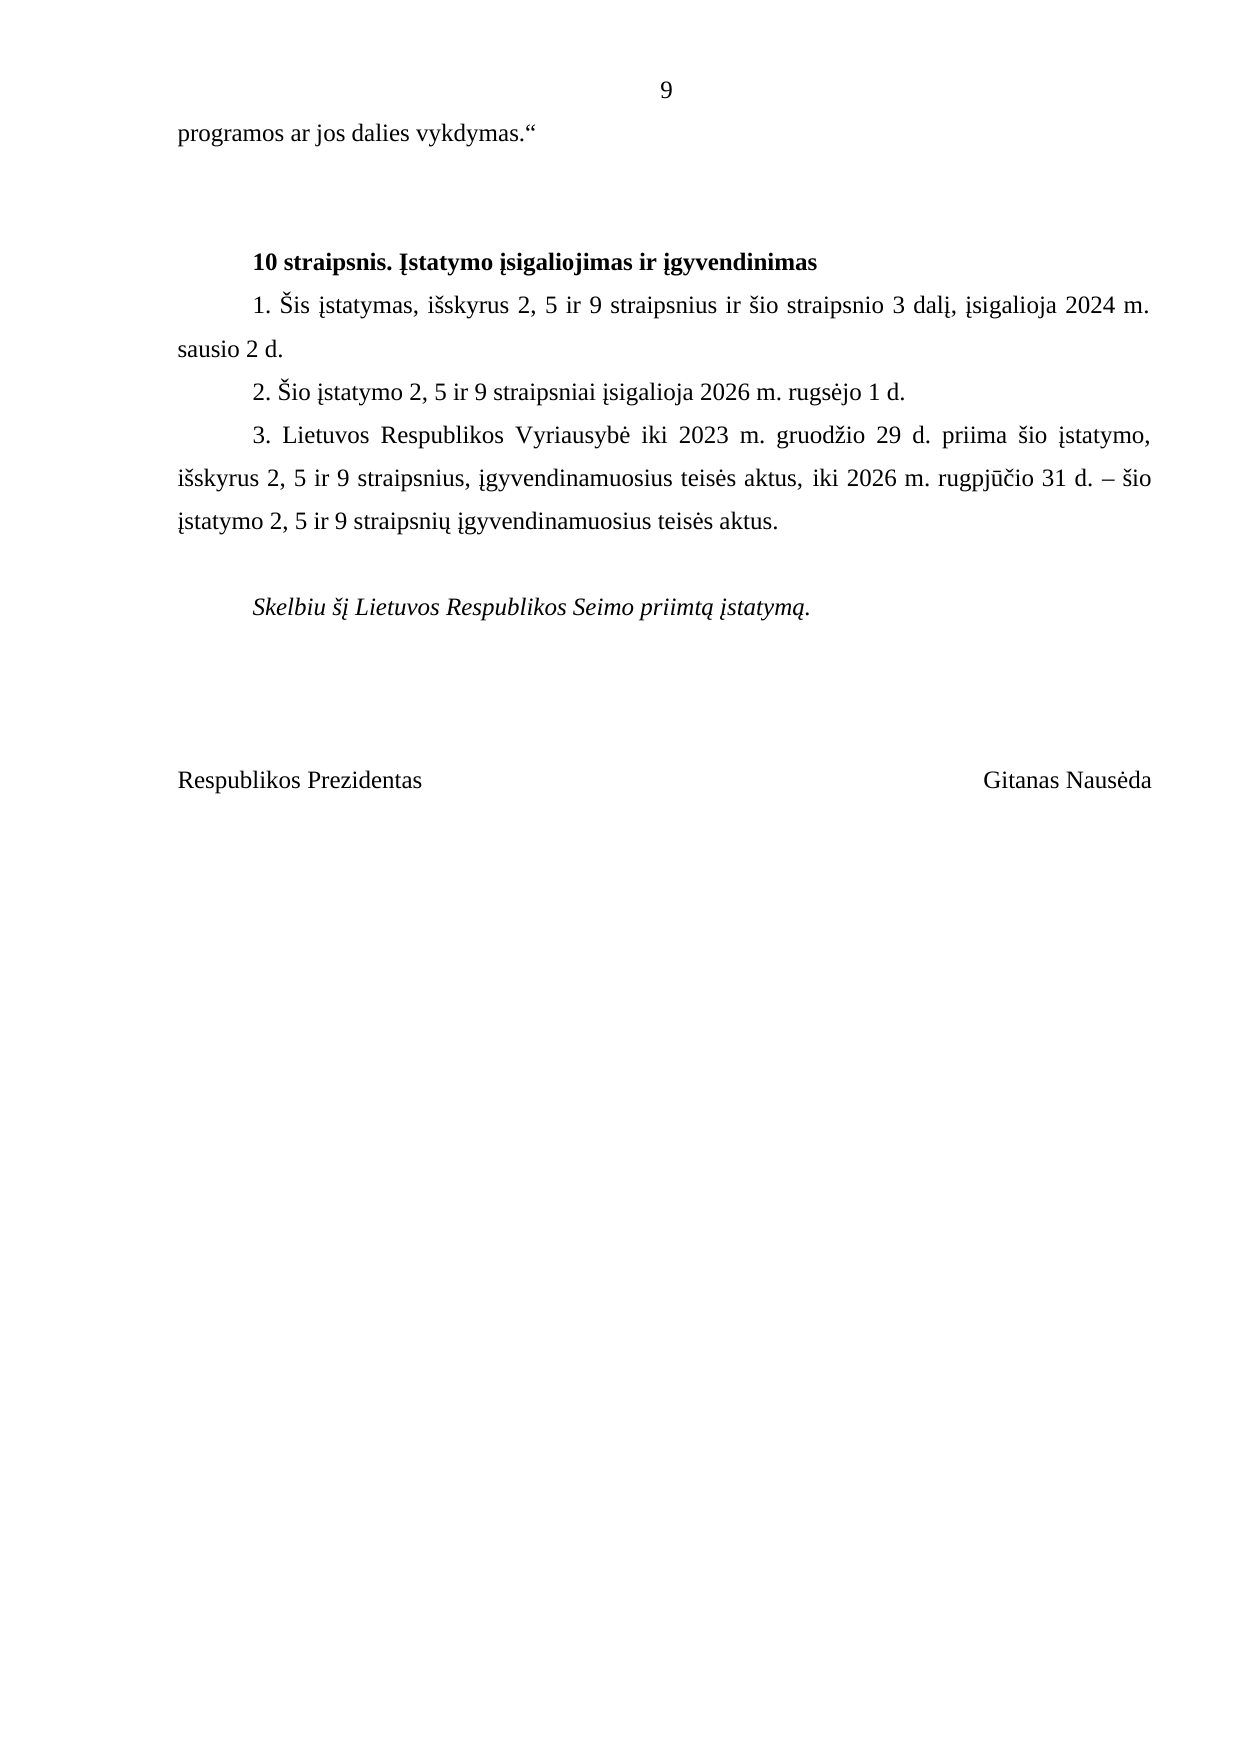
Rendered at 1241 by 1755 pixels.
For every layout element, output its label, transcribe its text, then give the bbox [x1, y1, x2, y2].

text 10 straipsnis. Įstatymo įsigaliojimas ir įgyvendinimas [177, 247, 1152, 276]
text Respublikos Prezidentas Gitanas Nausėda [177, 765, 1152, 794]
text 2. Šio įstatymo 2, 5 ir 9 straipsniai įsigalioja 2026 m. rugsėjo 1 d. [177, 377, 1152, 406]
text 1. Šis įstatymas, išskyrus 2, 5 ir 9 straipsnius ir šio straipsnio 3 dalį, įsigalioja 2024 m. sausio 2 d. [177, 291, 1152, 362]
text programos ar jos dalies vykdymas.“ [177, 118, 1152, 147]
text 3. Lietuvos Respublikos Vyriausybė iki 2023 m. gruodžio 29 d. priima šio įstatymo, išskyrus 2, 5 ir 9 straipsnius, įgyvendinamuosius teisės aktus, iki 2026 m. rugpjūčio 31 d. – šio įstatymo 2, 5 ir 9 straipsnių įgyvendinamuosius teisės aktus. [177, 420, 1152, 535]
text Skelbiu šį Lietuvos Respublikos Seimo priimtą įstatymą. [177, 592, 1152, 621]
